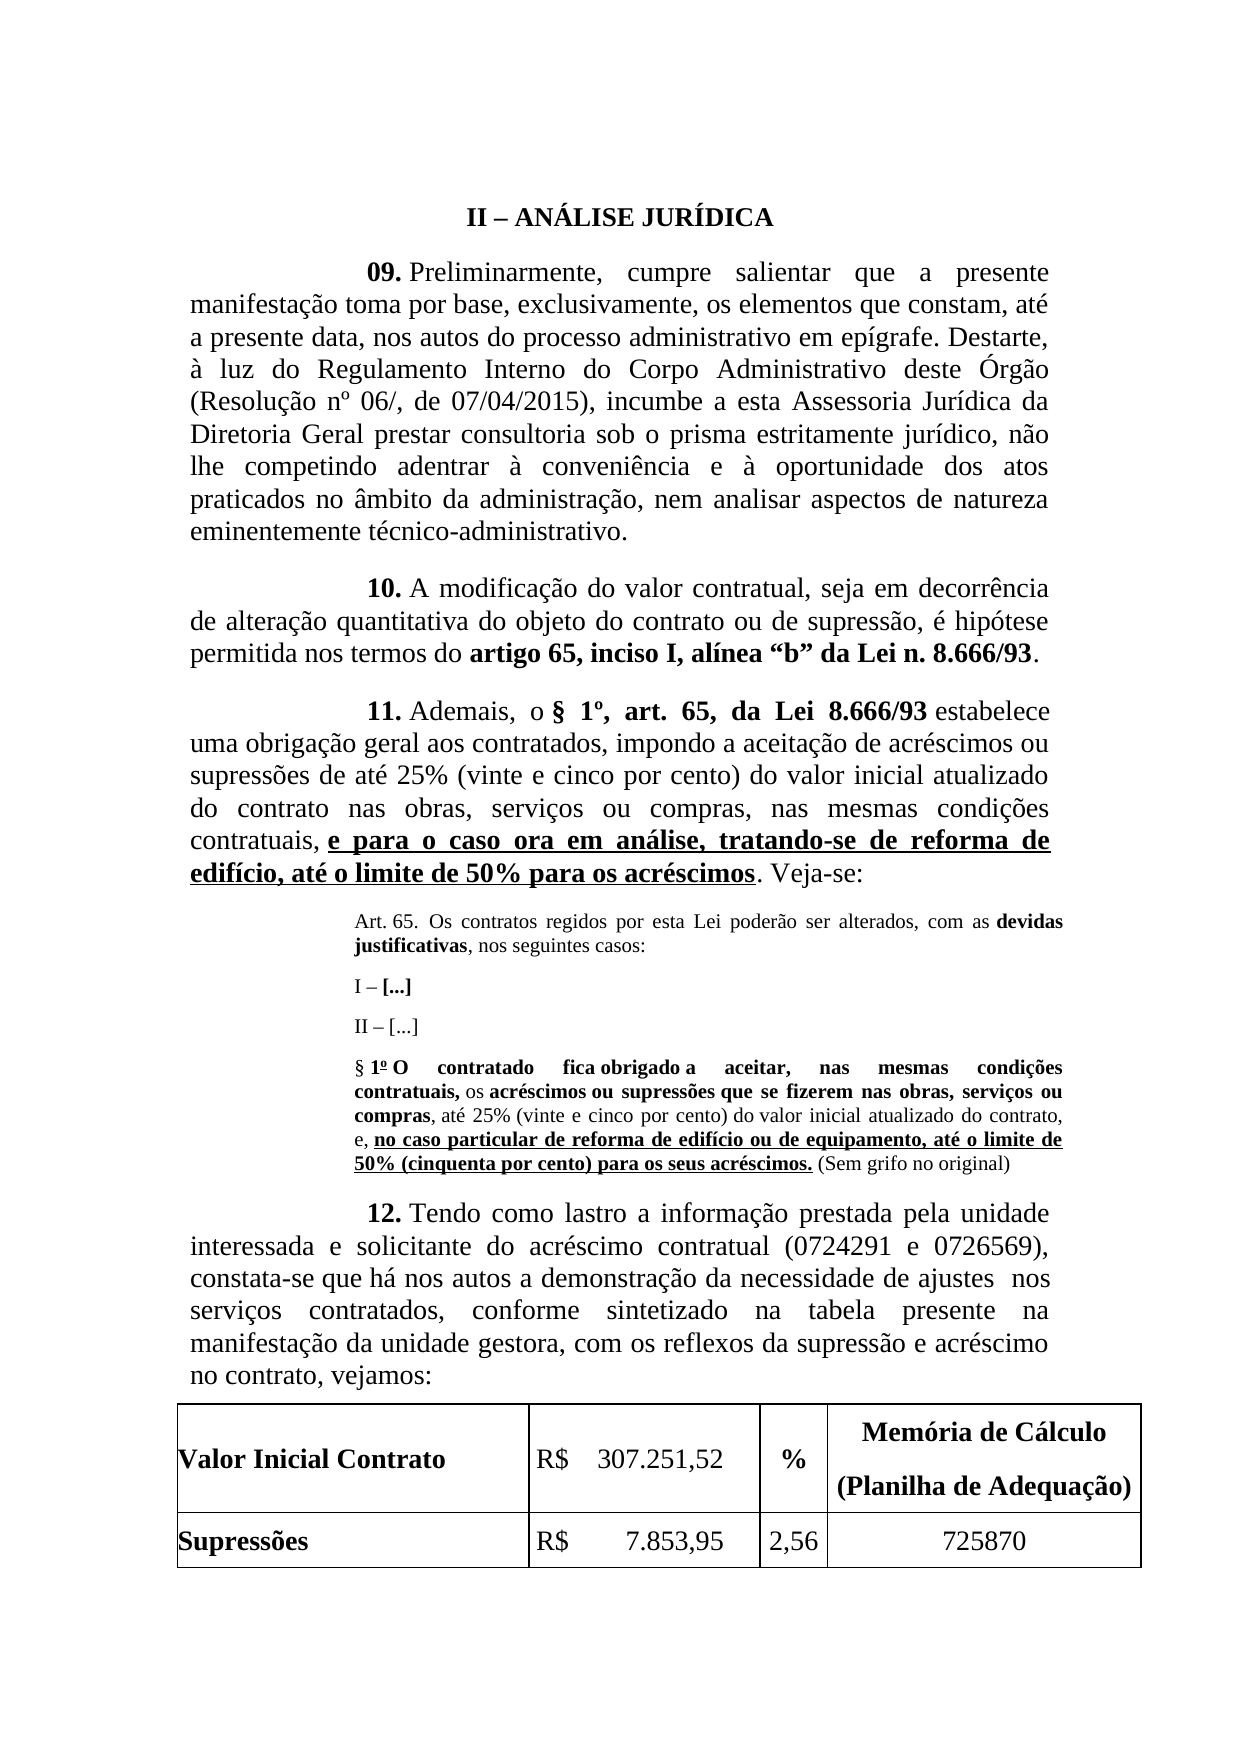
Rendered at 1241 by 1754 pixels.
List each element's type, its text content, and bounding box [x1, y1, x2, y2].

table_header Memória de Cálculo (Planilha de Adequação) [828, 1405, 1140, 1511]
table_cell 2,56 [761, 1513, 827, 1566]
text 12. Tendo como lastro a informação prestada pela unidade interessada e solicitante do acréscimo contratual (0724291 e 0726569), constata-se que há nos autos a demonstração da necessidade de ajustes nos serviços contratados, conforme sintetizado na tabela presente na manifestação da unidade gestora, com os reflexos da supressão e acréscimo no contrato, vejamos: [190, 1196, 1051, 1391]
text 09. Preliminarmente, cumpre salientar que a presente manifestação toma por base, exclusivamente, os elementos que constam, até a presente data, nos autos do processo administrativo em epígrafe. Destarte, à luz do Regulamento Interno do Corpo Administrativo deste Órgão (Resolução nº 06/, de 07/04/2015), incumbe a esta Assessoria Jurídica da Diretoria Geral prestar consultoria sob o prisma estritamente jurídico, não lhe competindo adentrar à conveniência e à oportunidade dos atos praticados no âmbito da administração, nem analisar aspectos de natureza eminentemente técnico-administrativo. [190, 255, 1051, 546]
table_header Valor Inicial Contrato [178, 1405, 528, 1511]
table_cell R$ 7.853,95 [530, 1513, 759, 1566]
text II – [...] [354, 1014, 1063, 1038]
table_header R$ 307.251,52 [530, 1405, 759, 1511]
text 11. Ademais, o § 1º, art. 65, da Lei 8.666/93 estabelece uma obrigação geral aos contratados, impondo a aceitação de acréscimos ou supressões de até 25% (vinte e cinco por cento) do valor inicial atualizado do contrato nas obras, serviços ou compras, nas mesmas condições contratuais, e para o caso ora em análise, tratando-se de reforma de edifício, até o limite de 50% para os acréscimos. Veja-se: [190, 694, 1051, 888]
table_cell 725870 [828, 1513, 1140, 1566]
text 10. A modificação do valor contratual, seja em decorrência de alteração quantitativa do objeto do contrato ou de supressão, é hipótese permitida nos termos do artigo 65, inciso I, alínea “b” da Lei n. 8.666/93. [190, 571, 1051, 669]
text II – ANÁLISE JURÍDICA [177, 201, 1063, 232]
table_cell Supressões [178, 1513, 528, 1566]
text § 1o O contratado fica obrigado a aceitar, nas mesmas condições contratuais, os acréscimos ou supressões que se fizerem nas obras, serviços ou compras, até 25% (vinte e cinco por cento) do valor inicial atualizado do contrato, e, no caso particular de reforma de edifício ou de equipamento, até o limite de 50% (cinquenta por cento) para os seus acréscimos. (Sem grifo no original) [354, 1055, 1063, 1175]
text Art. 65. Os contratos regidos por esta Lei poderão ser alterados, com as devidas justificativas, nos seguintes casos: [354, 909, 1063, 957]
table_header % [761, 1405, 827, 1511]
text I – [...] [354, 974, 1063, 998]
